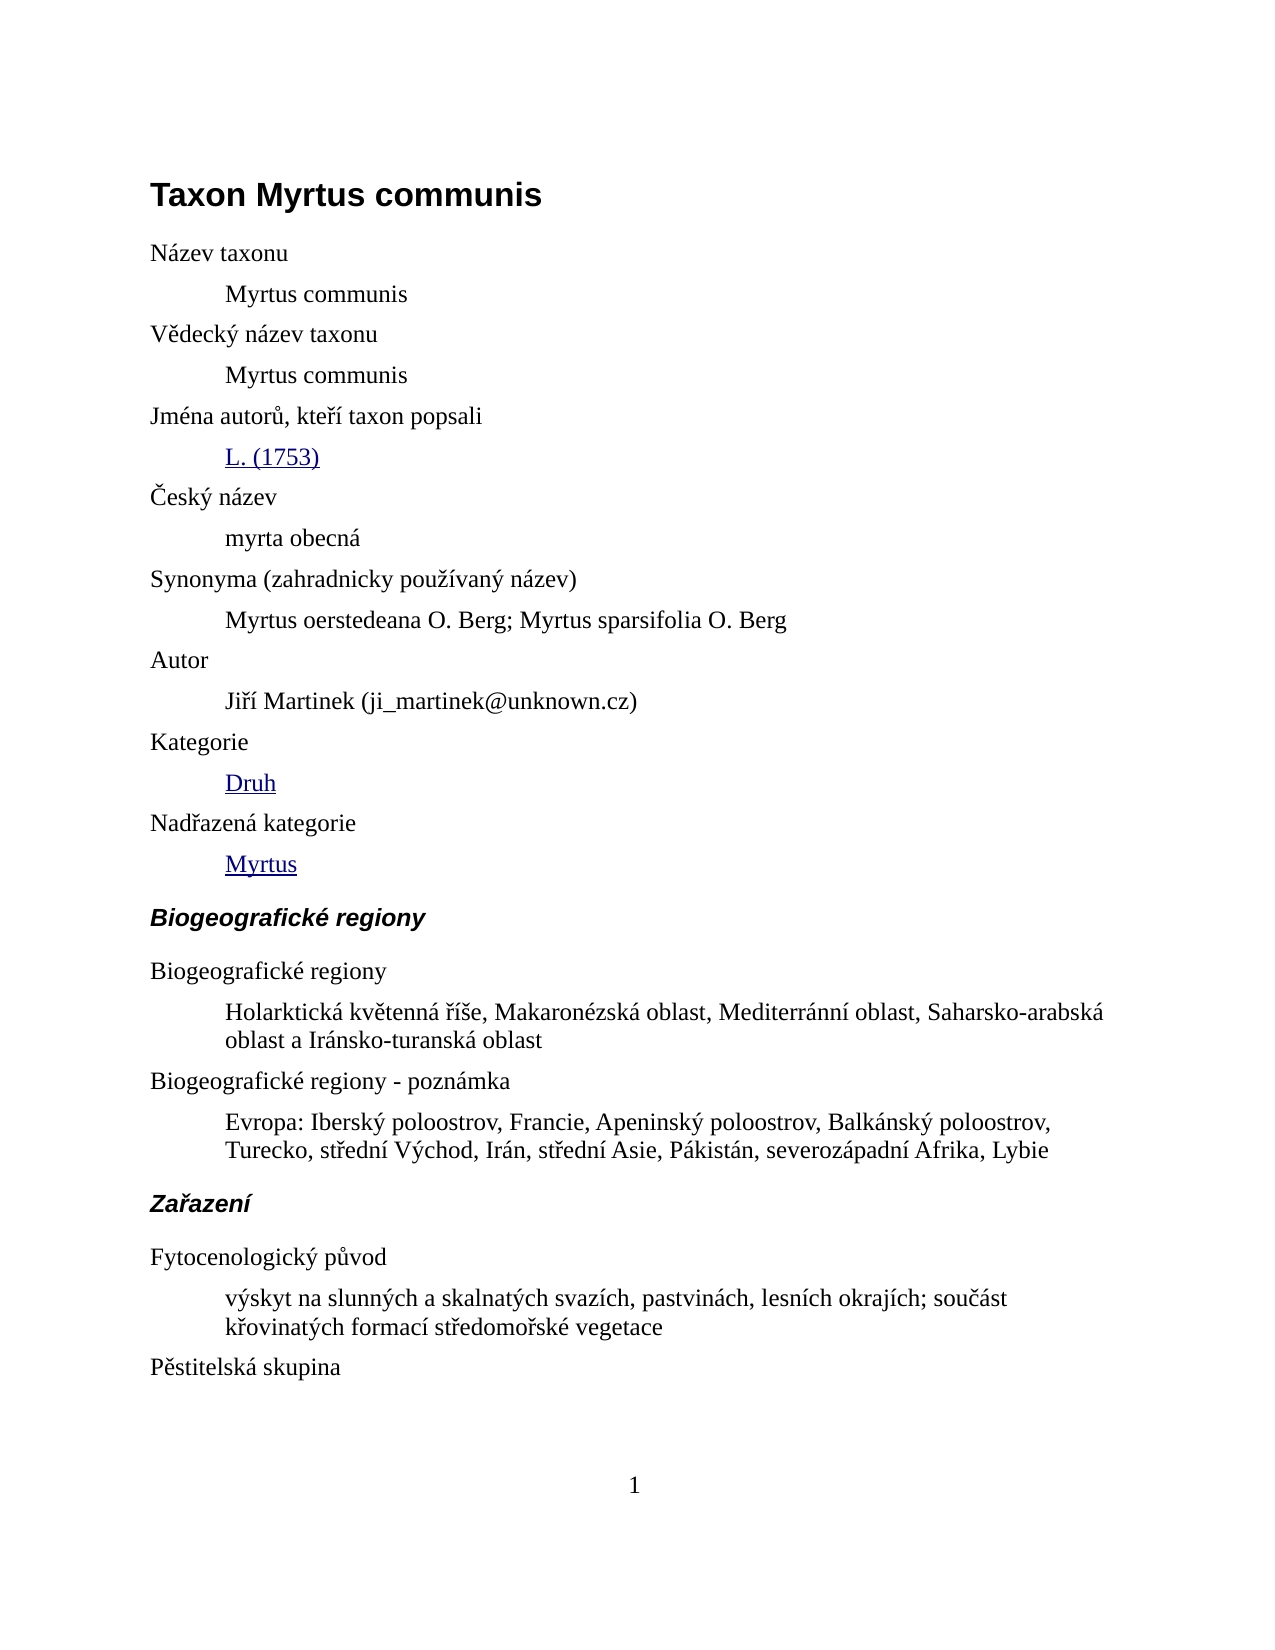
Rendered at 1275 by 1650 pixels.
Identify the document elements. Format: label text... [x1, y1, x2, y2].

text Jména autorů, kteří taxon popsali [150, 401, 1125, 430]
text Pěstitelská skupina [150, 1352, 1125, 1381]
text Autor [150, 645, 1125, 674]
text myrta obecná [225, 523, 1125, 552]
text Druh [225, 768, 1125, 796]
text Fytocenologický původ [150, 1242, 1125, 1271]
text Biogeografické regiony - poznámka [150, 1066, 1125, 1095]
text Jiří Martinek (ji_martinek@unknown.cz) [225, 686, 1125, 715]
text Název taxonu [150, 238, 1125, 267]
text Myrtus oerstedeana O. Berg; Myrtus sparsifolia O. Berg [225, 605, 1125, 633]
text Nadřazená kategorie [150, 808, 1125, 837]
text Myrtus communis [225, 279, 1125, 308]
text Biogeografické regiony [150, 956, 1125, 984]
text L. (1753) [225, 442, 1125, 471]
text Holarktická květenná říše, Makaronézská oblast, Mediterránní oblast, Saharsko-arabská oblast a Iránsko-turanská oblast [225, 997, 1125, 1054]
text Vědecký název taxonu [150, 319, 1125, 348]
subtitle Taxon Myrtus communis [150, 175, 1125, 214]
subtitle Zařazení [150, 1189, 1125, 1218]
text výskyt na slunných a skalnatých svazích, pastvinách, lesních okrajích; součást křovinatých formací středomořské vegetace [225, 1283, 1125, 1341]
text Kategorie [150, 727, 1125, 756]
text Český název [150, 482, 1125, 511]
text Evropa: Iberský poloostrov, Francie, Apeninský poloostrov, Balkánský poloostrov, Turecko, střední Východ, Irán, střední Asie, Pákistán, severozápadní Afrika, Lybie [225, 1107, 1125, 1164]
text Myrtus [225, 849, 1125, 878]
text Synonyma (zahradnicky používaný název) [150, 564, 1125, 593]
text Myrtus communis [225, 360, 1125, 389]
subtitle Biogeografické regiony [150, 903, 1125, 931]
